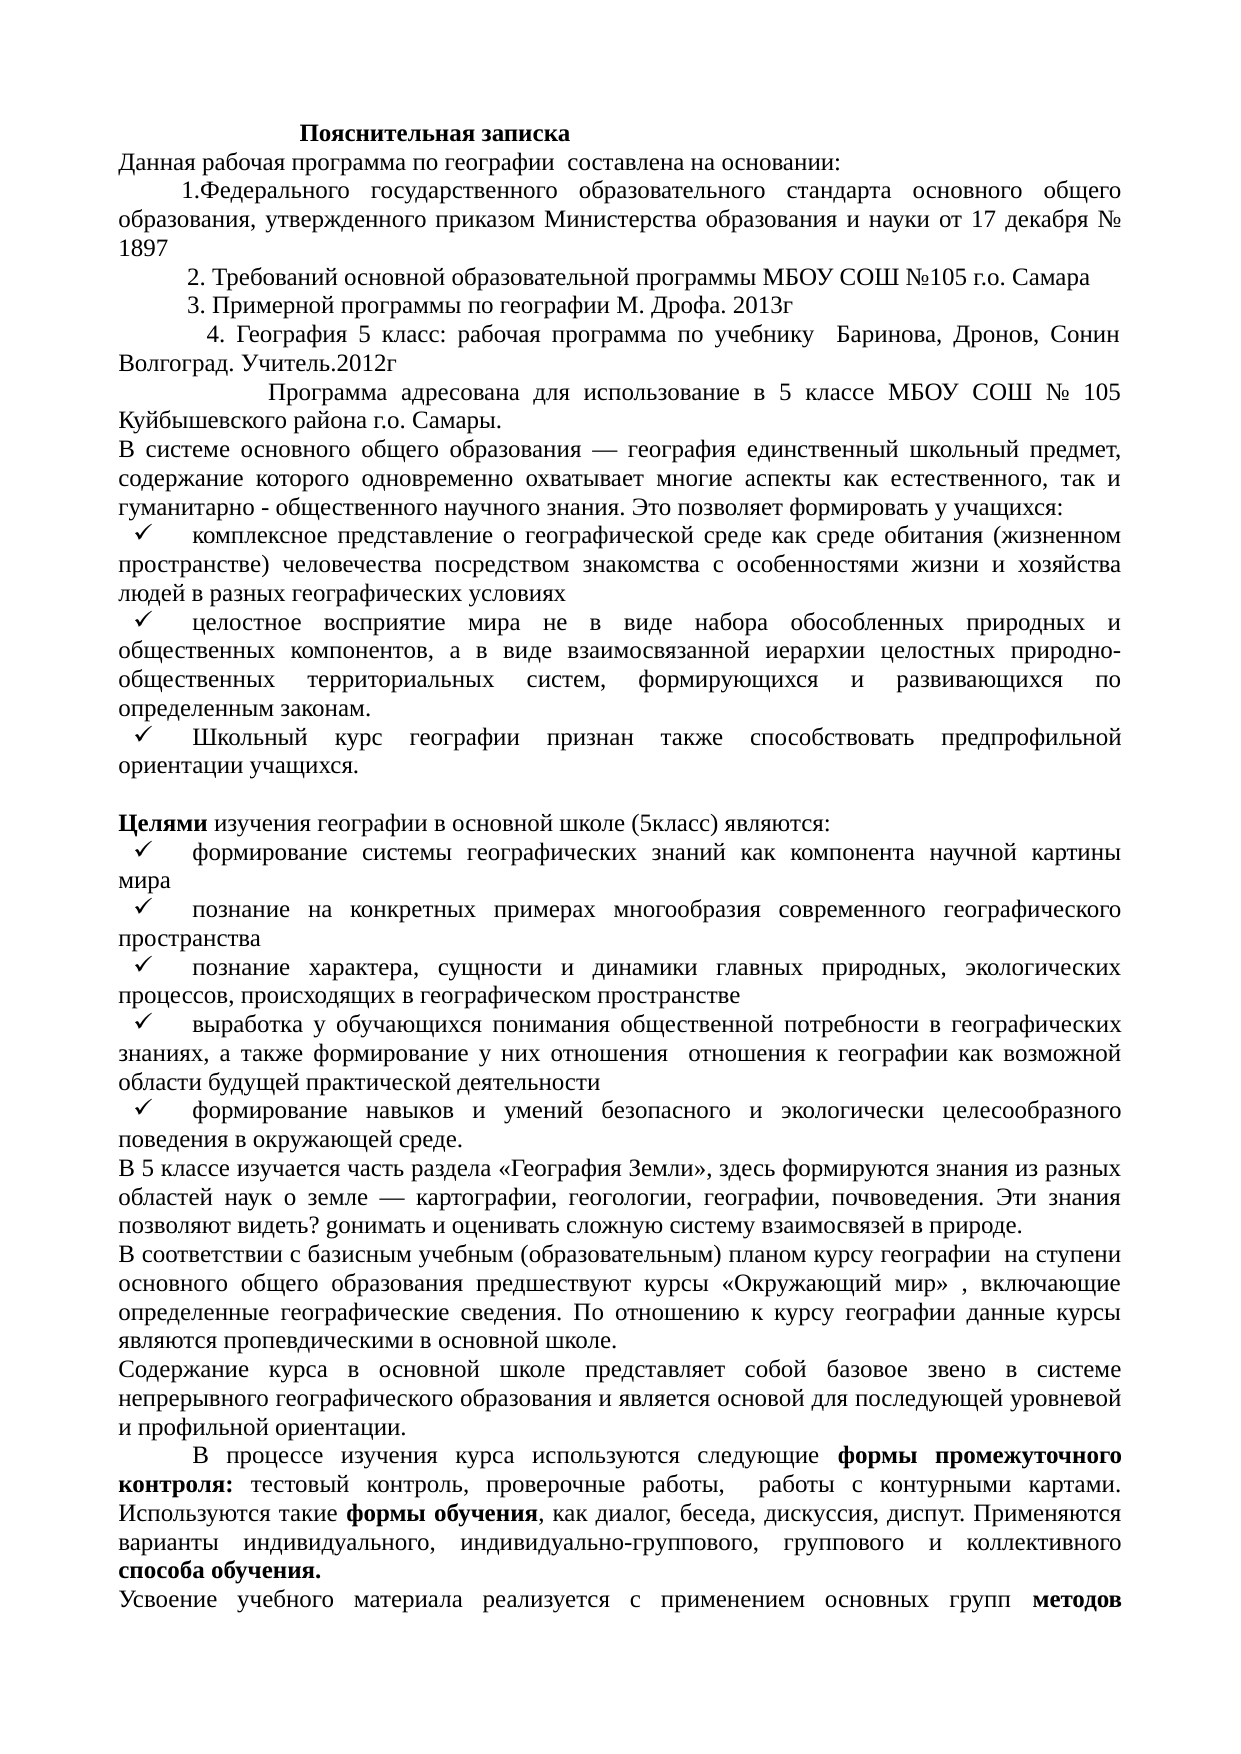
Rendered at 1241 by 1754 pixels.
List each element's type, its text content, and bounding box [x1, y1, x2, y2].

text Содержание курса в основной школе представляет собой базовое звено в системе непрерывного географического образования и является основой для последующей уровневой и профильной ориентации. [118, 1354, 1122, 1441]
text Данная рабочая программа по географии составлена на основании: [118, 147, 1122, 176]
list Школьный курс географии признан также способствовать предпрофильной ориентации учащихся. [118, 722, 1122, 779]
list В системе основного общего образования — география единственный школьный предмет, содержание которого одновременно охватывает многие аспекты как естественного, так и гуманитарно - общественного научного знания. Это позволяет формировать у учащихся: [118, 434, 1122, 521]
list познание на конкретных примерах многообразия современного географического пространства [118, 894, 1122, 952]
list формирование системы географических знаний как компонента научной картины мира [118, 837, 1122, 894]
list 4. География 5 класс: рабочая программа по учебнику Баринова, Дронов, Сонин Волгоград. Учитель.2012г [118, 319, 1122, 377]
list целостное восприятие мира не в виде набора обособленных природных и общественных компонентов, а в виде взаимосвязанной иерархии целостных природно-общественных территориальных систем, формирующихся и развивающихся по определенным законам. [118, 607, 1122, 722]
text В процессе изучения курса используются следующие формы промежуточного контроля: тестовый контроль, проверочные работы, работы с контурными картами. Используются такие формы обучения, как диалог, беседа, дискуссия, диспут. Применяются варианты индивидуального, индивидуально-группового, группового и коллективного способа обучения. [118, 1441, 1122, 1584]
list познание характера, сущности и динамики главных природных, экологических процессов, происходящих в географическом пространстве [118, 952, 1122, 1009]
text Пояснительная записка [118, 118, 1122, 147]
list 3. Примерной программы по географии М. Дрофа. 2013г [118, 291, 1122, 319]
list Целями изучения географии в основной школе (5класс) являются: [118, 808, 1122, 837]
list 2. Требований основной образовательной программы МБОУ СОШ №105 г.о. Самара [118, 262, 1122, 291]
list комплексное представление о географической среде как среде обитания (жизненном пространстве) человечества посредством знакомства с особенностями жизни и хозяйства людей в разных географических условиях [118, 521, 1122, 607]
list формирование навыков и умений безопасного и экологически целесообразного поведения в окружающей среде. [118, 1096, 1122, 1153]
list Программа адресована для использование в 5 классе МБОУ СОШ № 105 Куйбышевского района г.о. Самары. [118, 377, 1122, 434]
text В 5 классе изучается часть раздела «География Земли», здесь формируются знания из разных областей наук о земле — картографии, геогологии, географии, почвоведения. Эти знания позволяют видеть? gонимать и оценивать сложную систему взаимосвязей в природе. [118, 1153, 1122, 1239]
text Усвоение учебного материала реализуется с применением основных групп методов [118, 1584, 1122, 1613]
list выработка у обучающихся понимания общественной потребности в географических знаниях, а также формирование у них отношения отношения к географии как возможной области будущей практической деятельности [118, 1009, 1122, 1096]
list 1.Федерального государственного образовательного стандарта основного общего образования, утвержденного приказом Министерства образования и науки от 17 декабря № 1897 [118, 176, 1122, 262]
text В соответствии с базисным учебным (образовательным) планом курсу географии на ступени основного общего образования предшествуют курсы «Окружающий мир» , включающие определенные географические сведения. По отношению к курсу географии данные курсы являются пропевдическими в основной школе. [118, 1239, 1122, 1354]
